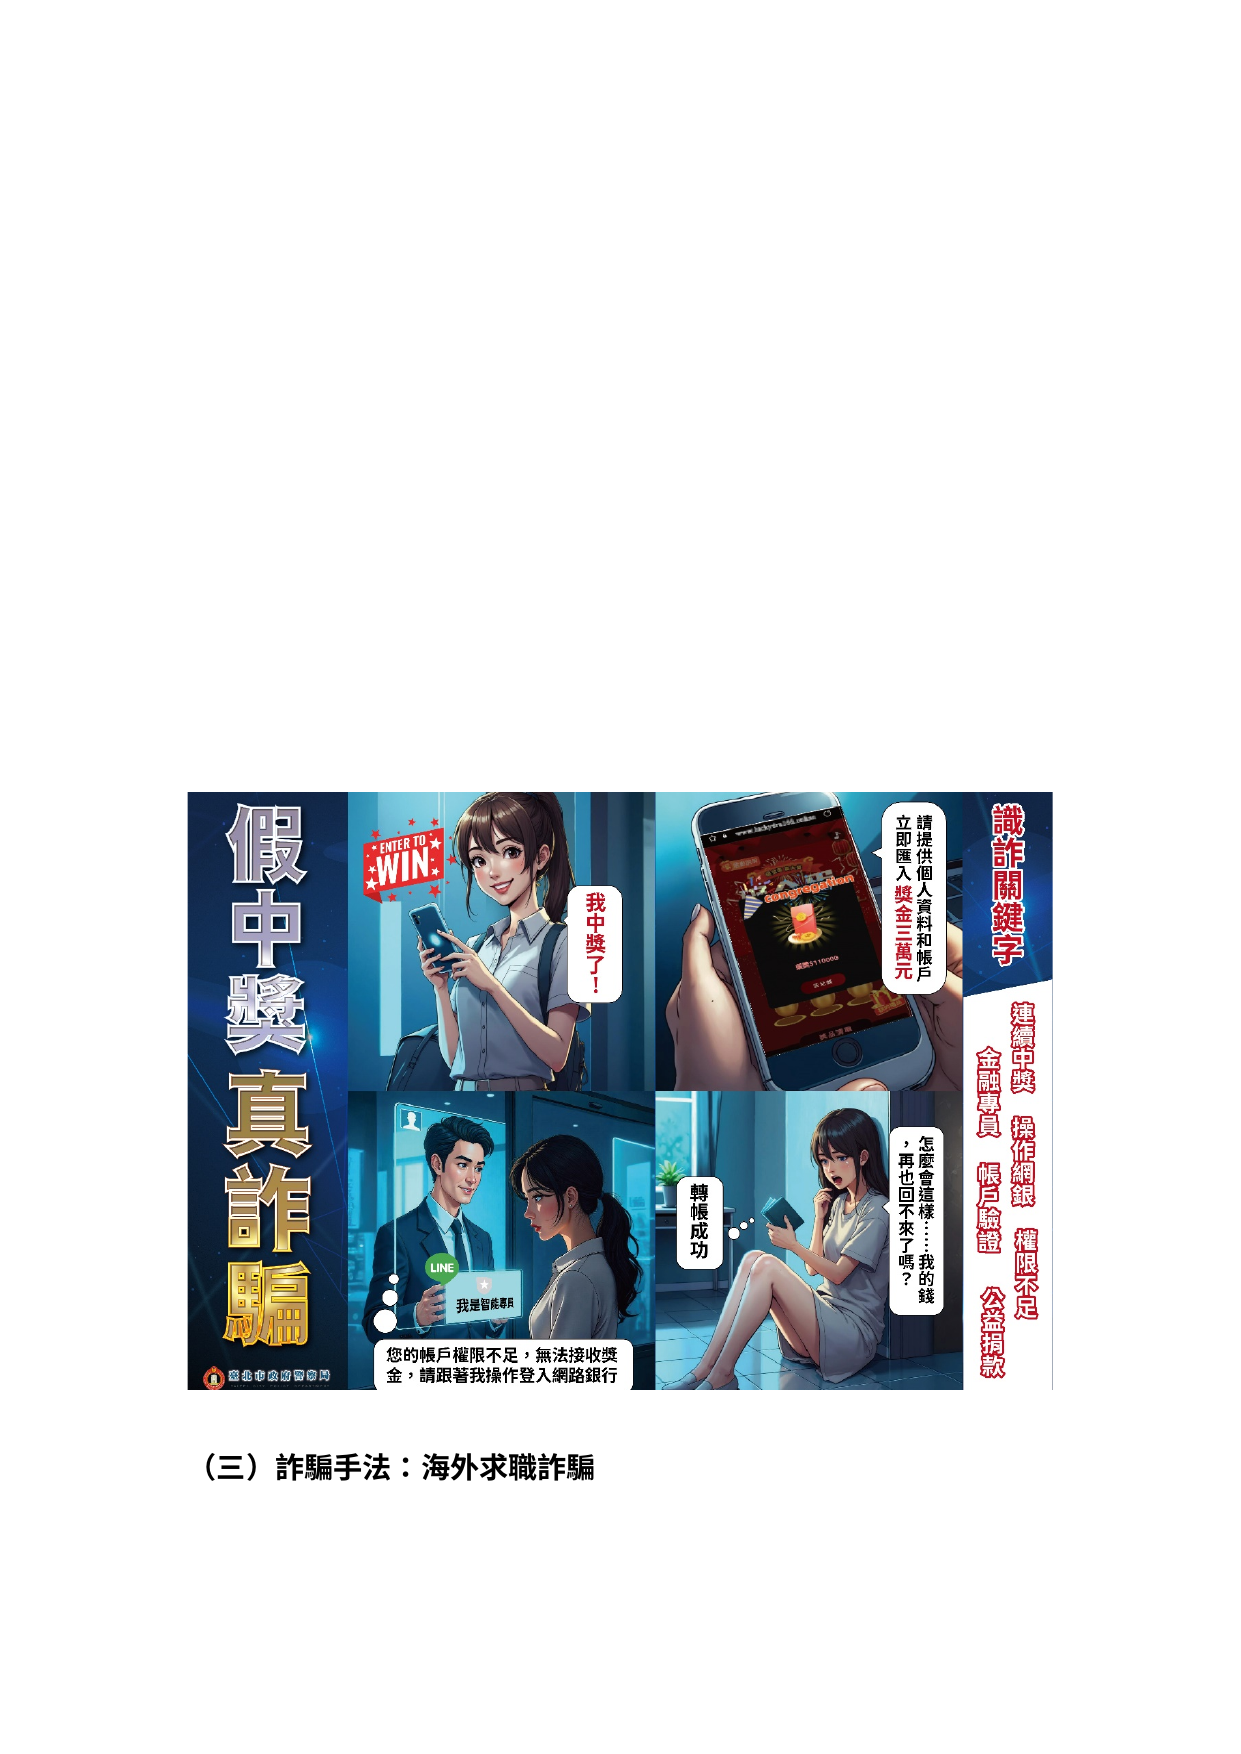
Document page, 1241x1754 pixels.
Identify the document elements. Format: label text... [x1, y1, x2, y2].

text （三）詐騙手法：海外求職詐騙 [187, 1424, 1053, 1487]
